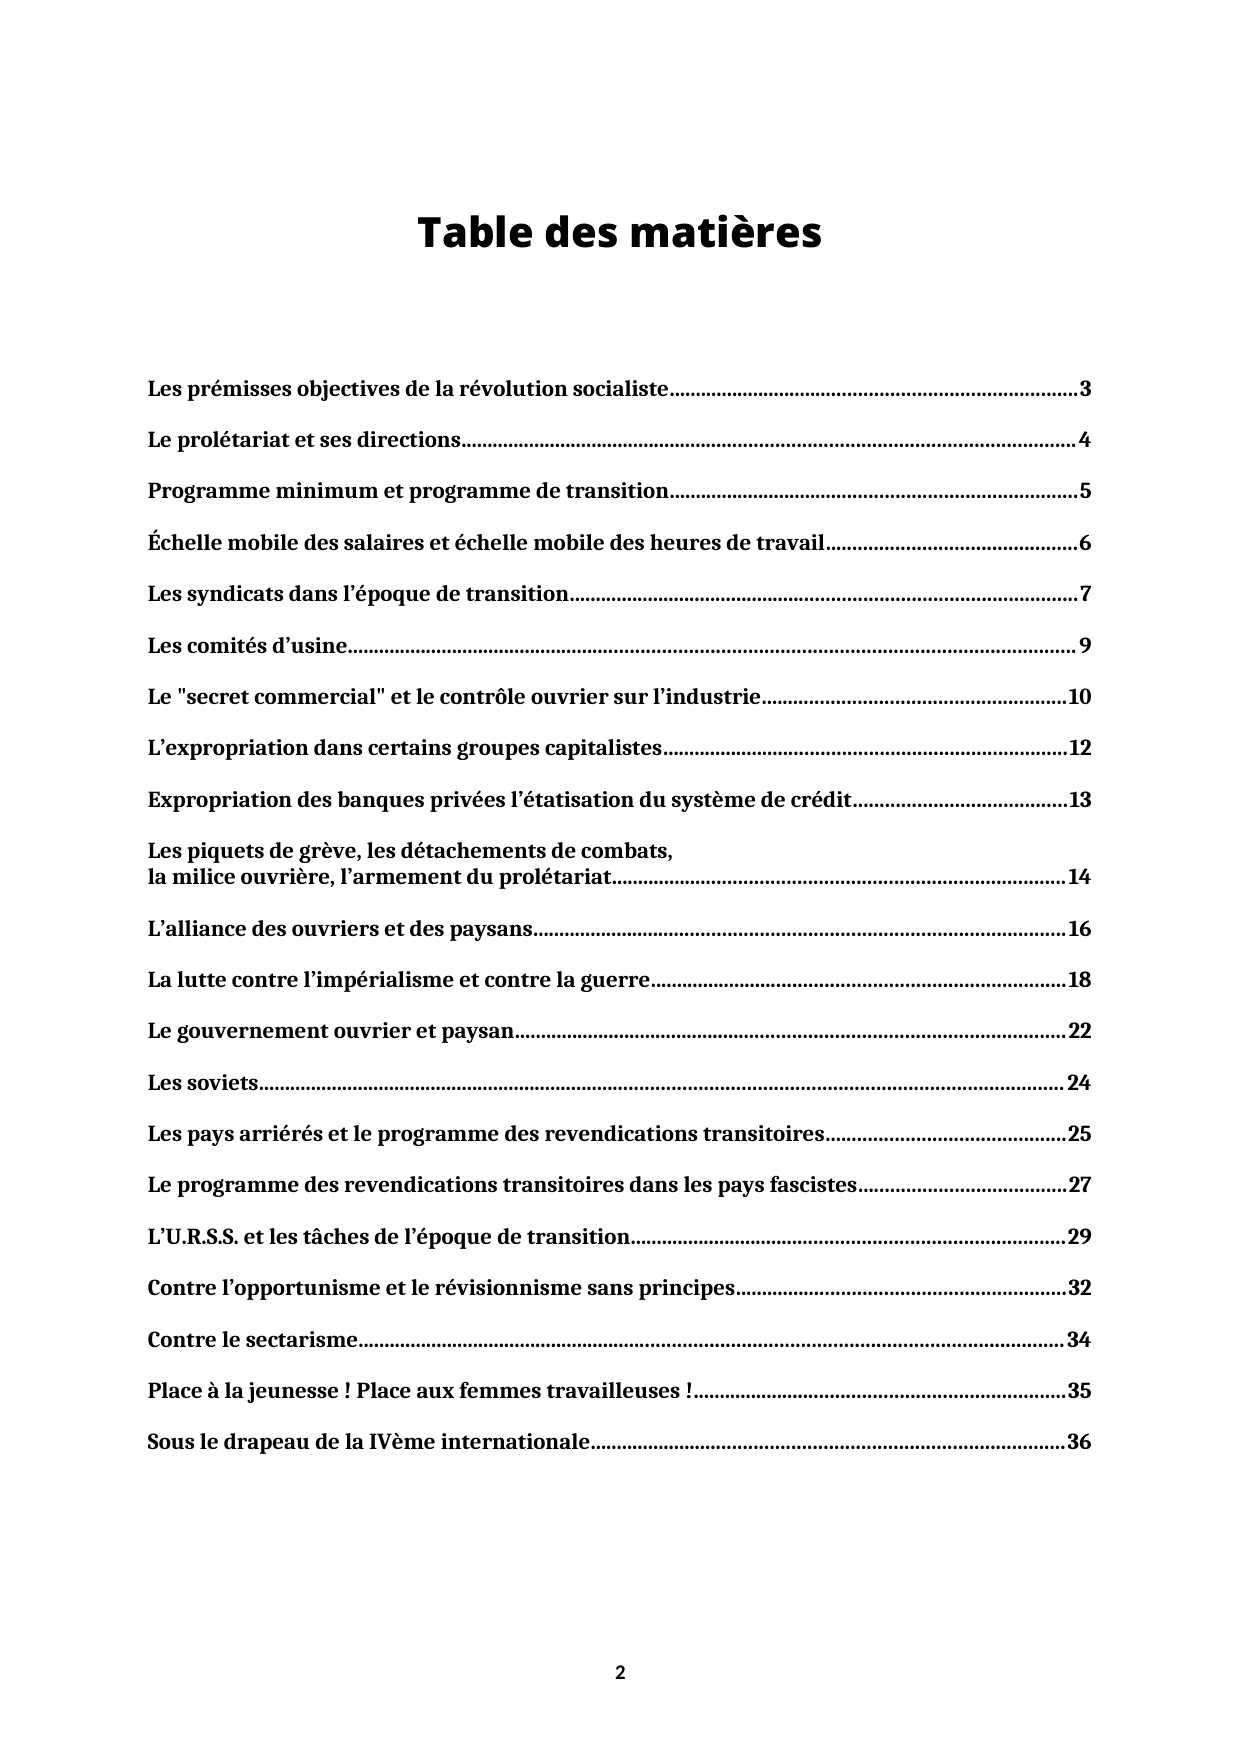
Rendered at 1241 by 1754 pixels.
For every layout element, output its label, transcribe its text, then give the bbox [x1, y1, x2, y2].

text Table des matières [148, 203, 1092, 259]
text Le gouvernement ouvrier et paysan 22 [148, 1018, 1092, 1044]
text Place à la jeunesse ! Place aux femmes travailleuses ! 35 [148, 1378, 1092, 1404]
text Les piquets de grève, les détachements de combats, la milice ouvrière, l’armement du prolétariat 14 [148, 838, 1092, 891]
text Échelle mobile des salaires et échelle mobile des heures de travail 6 [148, 530, 1092, 556]
text Les pays arriérés et le programme des revendications transitoires 25 [148, 1121, 1092, 1147]
text Les prémisses objectives de la révolution socialiste 3 [148, 376, 1092, 402]
text L’U.R.S.S. et les tâches de l’époque de transition 29 [148, 1224, 1092, 1250]
text Le programme des revendications transitoires dans les pays fascistes 27 [148, 1172, 1092, 1199]
text Les soviets 24 [148, 1069, 1092, 1096]
text Contre le sectarisme 34 [148, 1326, 1092, 1353]
text Expropriation des banques privées l’étatisation du système de crédit 13 [148, 786, 1092, 813]
text L’expropriation dans certains groupes capitalistes 12 [148, 735, 1092, 761]
text La lutte contre l’impérialisme et contre la guerre 18 [148, 967, 1092, 993]
text Programme minimum et programme de transition 5 [148, 478, 1092, 505]
text Les comités d’usine 9 [148, 632, 1092, 659]
text L’alliance des ouvriers et des paysans 16 [148, 916, 1092, 942]
text Les syndicats dans l’époque de transition 7 [148, 581, 1092, 607]
text Le prolétariat et ses directions 4 [148, 427, 1092, 453]
text Contre l’opportunisme et le révisionnisme sans principes 32 [148, 1275, 1092, 1301]
text Sous le drapeau de la IVème internationale 36 [148, 1429, 1092, 1455]
text Le "secret commercial" et le contrôle ouvrier sur l’industrie 10 [148, 684, 1092, 710]
